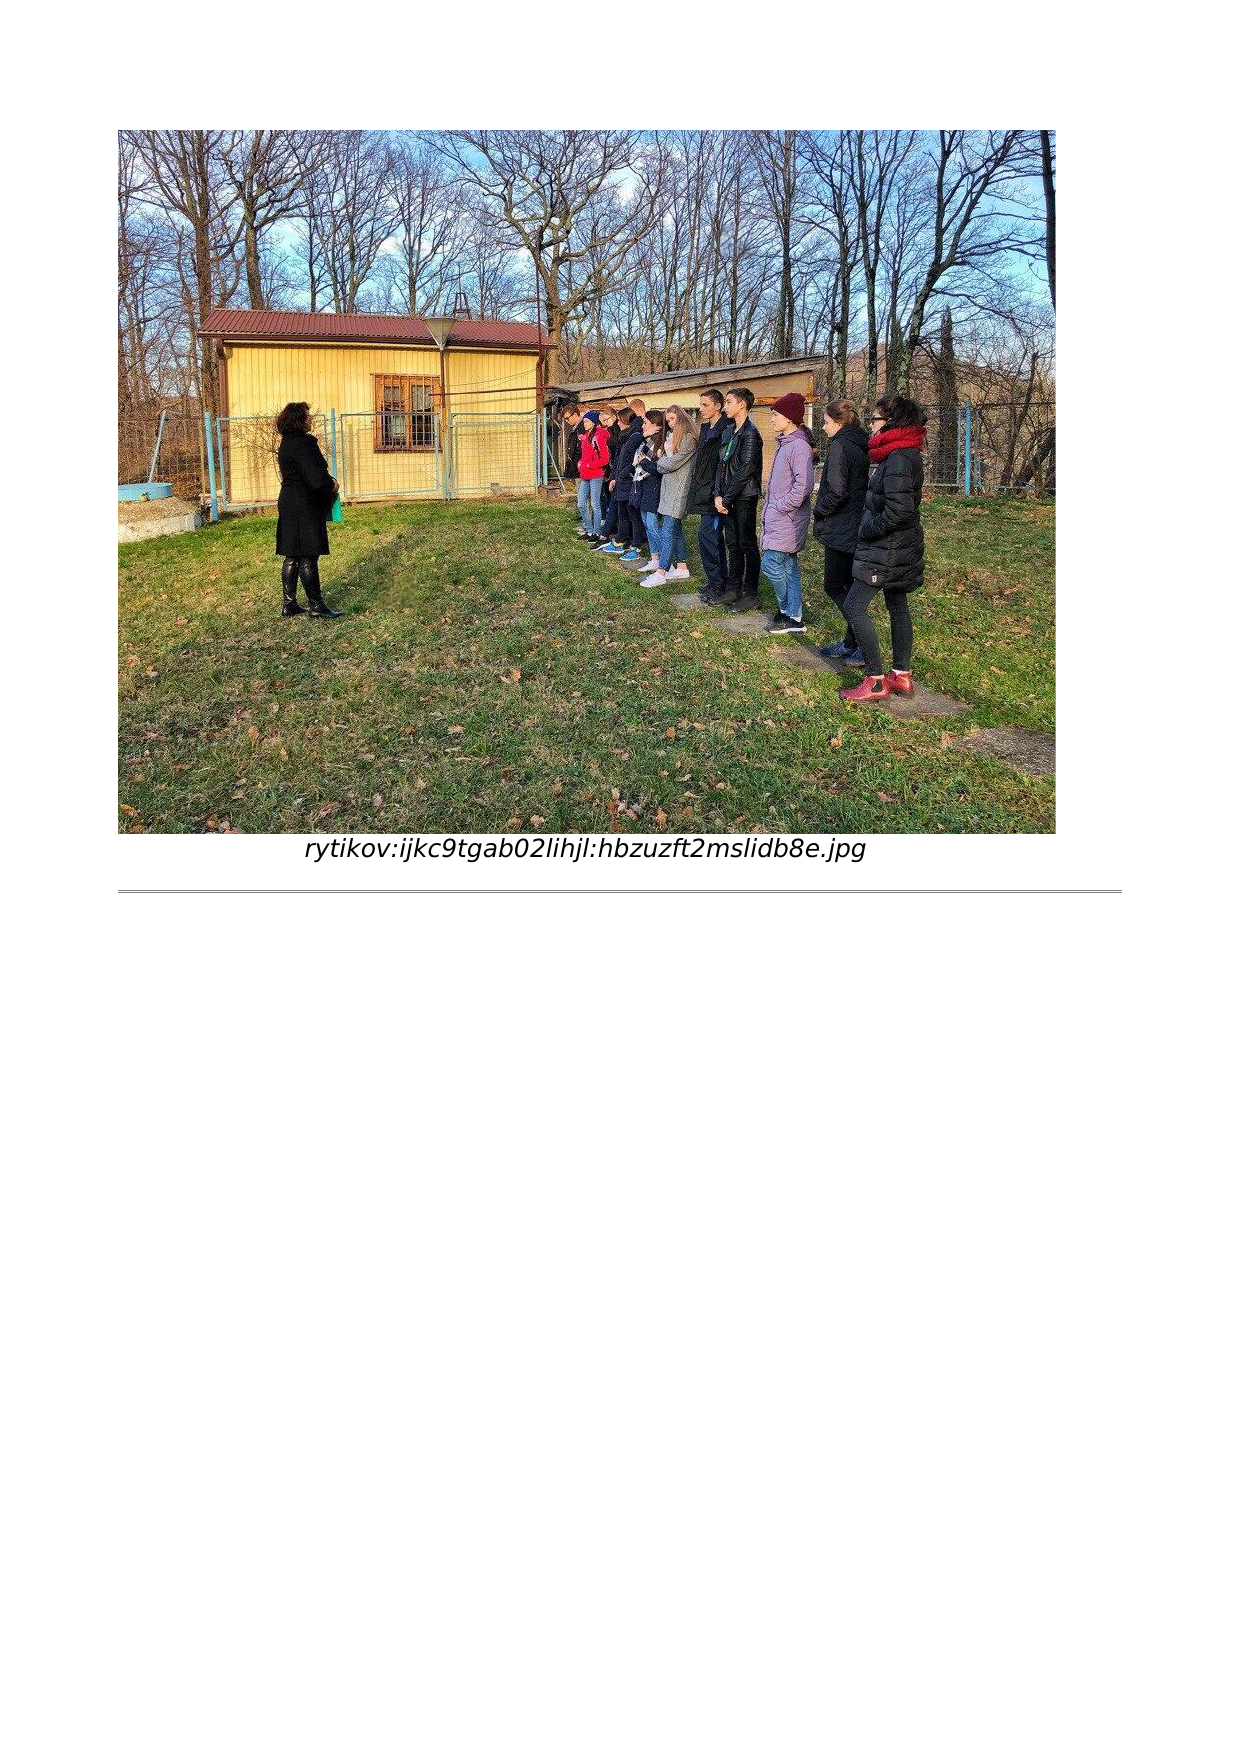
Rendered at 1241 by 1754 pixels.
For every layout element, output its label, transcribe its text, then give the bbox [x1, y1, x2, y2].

picture [118, 130, 1056, 834]
text rytikov:ijkc9tgab02lihjl:hbzuzft2mslidb8e.jpg [118, 834, 1056, 863]
